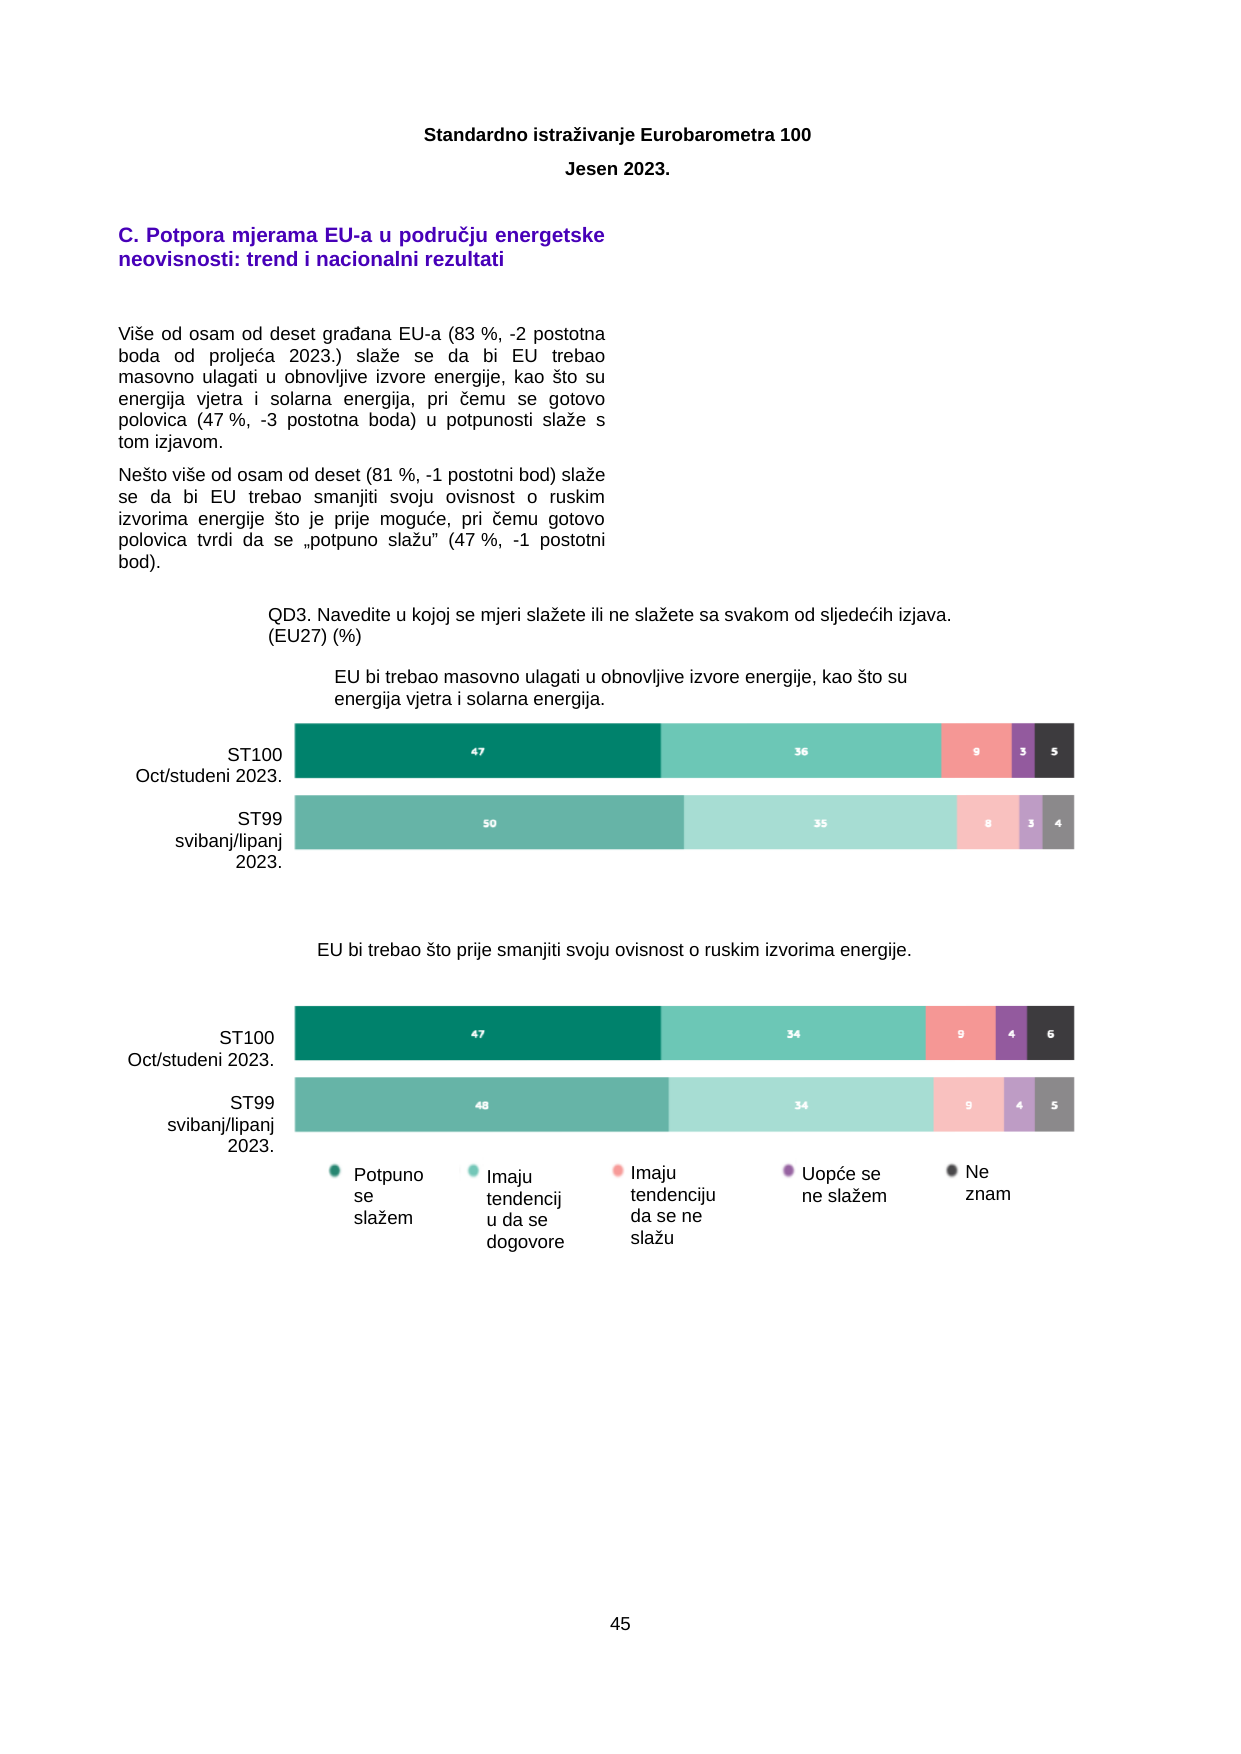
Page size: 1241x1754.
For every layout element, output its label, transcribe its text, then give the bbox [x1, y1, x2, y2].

subtitle C. Potpora mjerama EU-a u području energetske neovisnosti: trend i nacionalni rezultati [118, 223, 605, 271]
picture [293, 714, 1079, 1137]
picture [328, 1152, 961, 1190]
text Nešto više od osam od deset (81 %, -1 postotni bod) slaže se da bi EU trebao smanjiti svoju ovisnost o ruskim izvorima energije što je prije moguće, pri čemu gotovo polovica tvrdi da se „potpuno slažu” (47 %, -1 postotni bod). [118, 464, 605, 572]
text Više od osam od deset građana EU-a (83 %, -2 postotna boda od proljeća 2023.) slaže se da bi EU trebao masovno ulagati u obnovljive izvore energije, kao što su energija vjetra i solarna energija, pri čemu se gotovo polovica (47 %, -3 postotna boda) u potpunosti slaže s tom izjavom. [118, 323, 605, 452]
